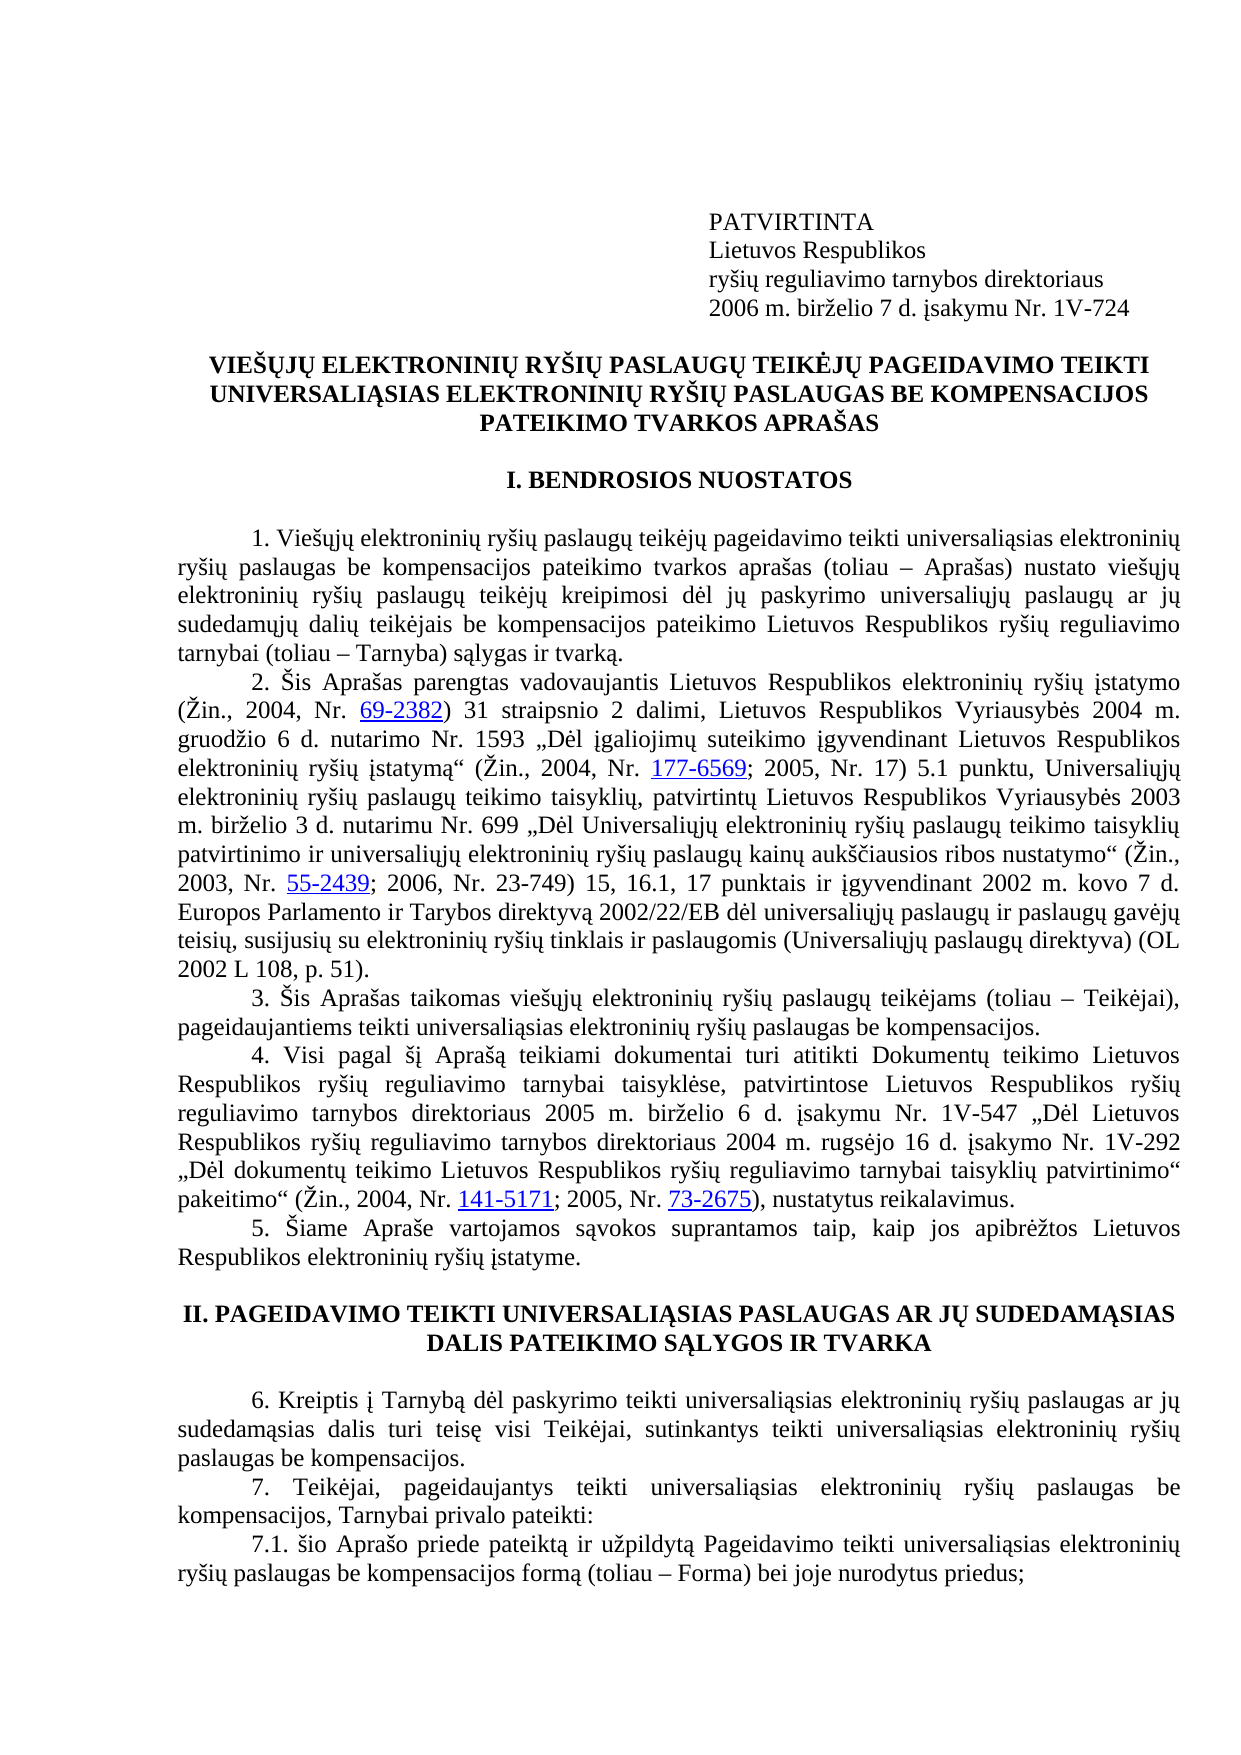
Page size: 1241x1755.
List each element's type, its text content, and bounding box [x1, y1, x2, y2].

text 6. Kreiptis į Tarnybą dėl paskyrimo teikti universaliąsias elektroninių ryšių paslaugas ar jų sudedamąsias dalis turi teisę visi Teikėjai, sutinkantys teikti universaliąsias elektroninių ryšių paslaugas be kompensacijos. [177, 1385, 1181, 1472]
text PATEIKIMO TVARKOS APRAŠAS [177, 408, 1181, 437]
text UNIVERSALIĄSIAS ELEKTRONINIŲ RYŠIŲ PASLAUGAS BE KOMPENSACIJOS [177, 379, 1181, 408]
text 4. Visi pagal šį Aprašą teikiami dokumentai turi atitikti Dokumentų teikimo Lietuvos Respublikos ryšių reguliavimo tarnybai taisyklėse, patvirtintose Lietuvos Respublikos ryšių reguliavimo tarnybos direktoriaus 2005 m. birželio 6 d. įsakymu Nr. 1V-547 „Dėl Lietuvos Respublikos ryšių reguliavimo tarnybos direktoriaus 2004 m. rugsėjo 16 d. įsakymo Nr. 1V-292 „Dėl dokumentų teikimo Lietuvos Respublikos ryšių reguliavimo tarnybai taisyklių patvirtinimo“ pakeitimo“ (Žin., 2004, Nr. 141-5171; 2005, Nr. 73-2675), nustatytus reikalavimus. [177, 1040, 1181, 1213]
text II. PAGEIDAVIMO TEIKTI UNIVERSALIĄSIAS PASLAUGAS AR JŲ SUDEDAMĄSIAS DALIS PATEIKIMO SĄLYGOS IR TVARKA [177, 1299, 1181, 1357]
text 2006 m. birželio 7 d. įsakymu Nr. 1V-724 [177, 293, 1181, 322]
text 2. Šis Aprašas parengtas vadovaujantis Lietuvos Respublikos elektroninių ryšių įstatymo (Žin., 2004, Nr. 69-2382) 31 straipsnio 2 dalimi, Lietuvos Respublikos Vyriausybės 2004 m. gruodžio 6 d. nutarimo Nr. 1593 „Dėl įgaliojimų suteikimo įgyvendinant Lietuvos Respublikos elektroninių ryšių įstatymą“ (Žin., 2004, Nr. 177-6569; 2005, Nr. 17) 5.1 punktu, Universaliųjų elektroninių ryšių paslaugų teikimo taisyklių, patvirtintų Lietuvos Respublikos Vyriausybės 2003 m. birželio 3 d. nutarimu Nr. 699 „Dėl Universaliųjų elektroninių ryšių paslaugų teikimo taisyklių patvirtinimo ir universaliųjų elektroninių ryšių paslaugų kainų aukščiausios ribos nustatymo“ (Žin., 2003, Nr. 55-2439; 2006, Nr. 23-749) 15, 16.1, 17 punktais ir įgyvendinant 2002 m. kovo 7 d. Europos Parlamento ir Tarybos direktyvą 2002/22/EB dėl universaliųjų paslaugų ir paslaugų gavėjų teisių, susijusių su elektroninių ryšių tinklais ir paslaugomis (Universaliųjų paslaugų direktyva) (OL 2002 L 108, p. 51). [177, 667, 1181, 983]
text 1. Viešųjų elektroninių ryšių paslaugų teikėjų pageidavimo teikti universaliąsias elektroninių ryšių paslaugas be kompensacijos pateikimo tvarkos aprašas (toliau – Aprašas) nustato viešųjų elektroninių ryšių paslaugų teikėjų kreipimosi dėl jų paskyrimo universaliųjų paslaugų ar jų sudedamųjų dalių teikėjais be kompensacijos pateikimo Lietuvos Respublikos ryšių reguliavimo tarnybai (toliau – Tarnyba) sąlygas ir tvarką. [177, 523, 1181, 667]
text 7.1. šio Aprašo priede pateiktą ir užpildytą Pageidavimo teikti universaliąsias elektroninių ryšių paslaugas be kompensacijos formą (toliau – Forma) bei joje nurodytus priedus; [177, 1529, 1181, 1587]
text 7. Teikėjai, pageidaujantys teikti universaliąsias elektroninių ryšių paslaugas be kompensacijos, Tarnybai privalo pateikti: [177, 1472, 1181, 1529]
text I. BENDROSIOS NUOSTATOS [177, 465, 1181, 494]
text ryšių reguliavimo tarnybos direktoriaus [177, 264, 1181, 293]
text PATVIRTINTA [177, 207, 1181, 235]
text Lietuvos Respublikos [177, 235, 1181, 264]
text 3. Šis Aprašas taikomas viešųjų elektroninių ryšių paslaugų teikėjams (toliau – Teikėjai), pageidaujantiems teikti universaliąsias elektroninių ryšių paslaugas be kompensacijos. [177, 983, 1181, 1040]
text VIEŠŲJŲ ELEKTRONINIŲ RYŠIŲ PASLAUGŲ TEIKĖJŲ PAGEIDAVIMO TEIKTI [177, 350, 1181, 379]
text 5. Šiame Apraše vartojamos sąvokos suprantamos taip, kaip jos apibrėžtos Lietuvos Respublikos elektroninių ryšių įstatyme. [177, 1213, 1181, 1270]
